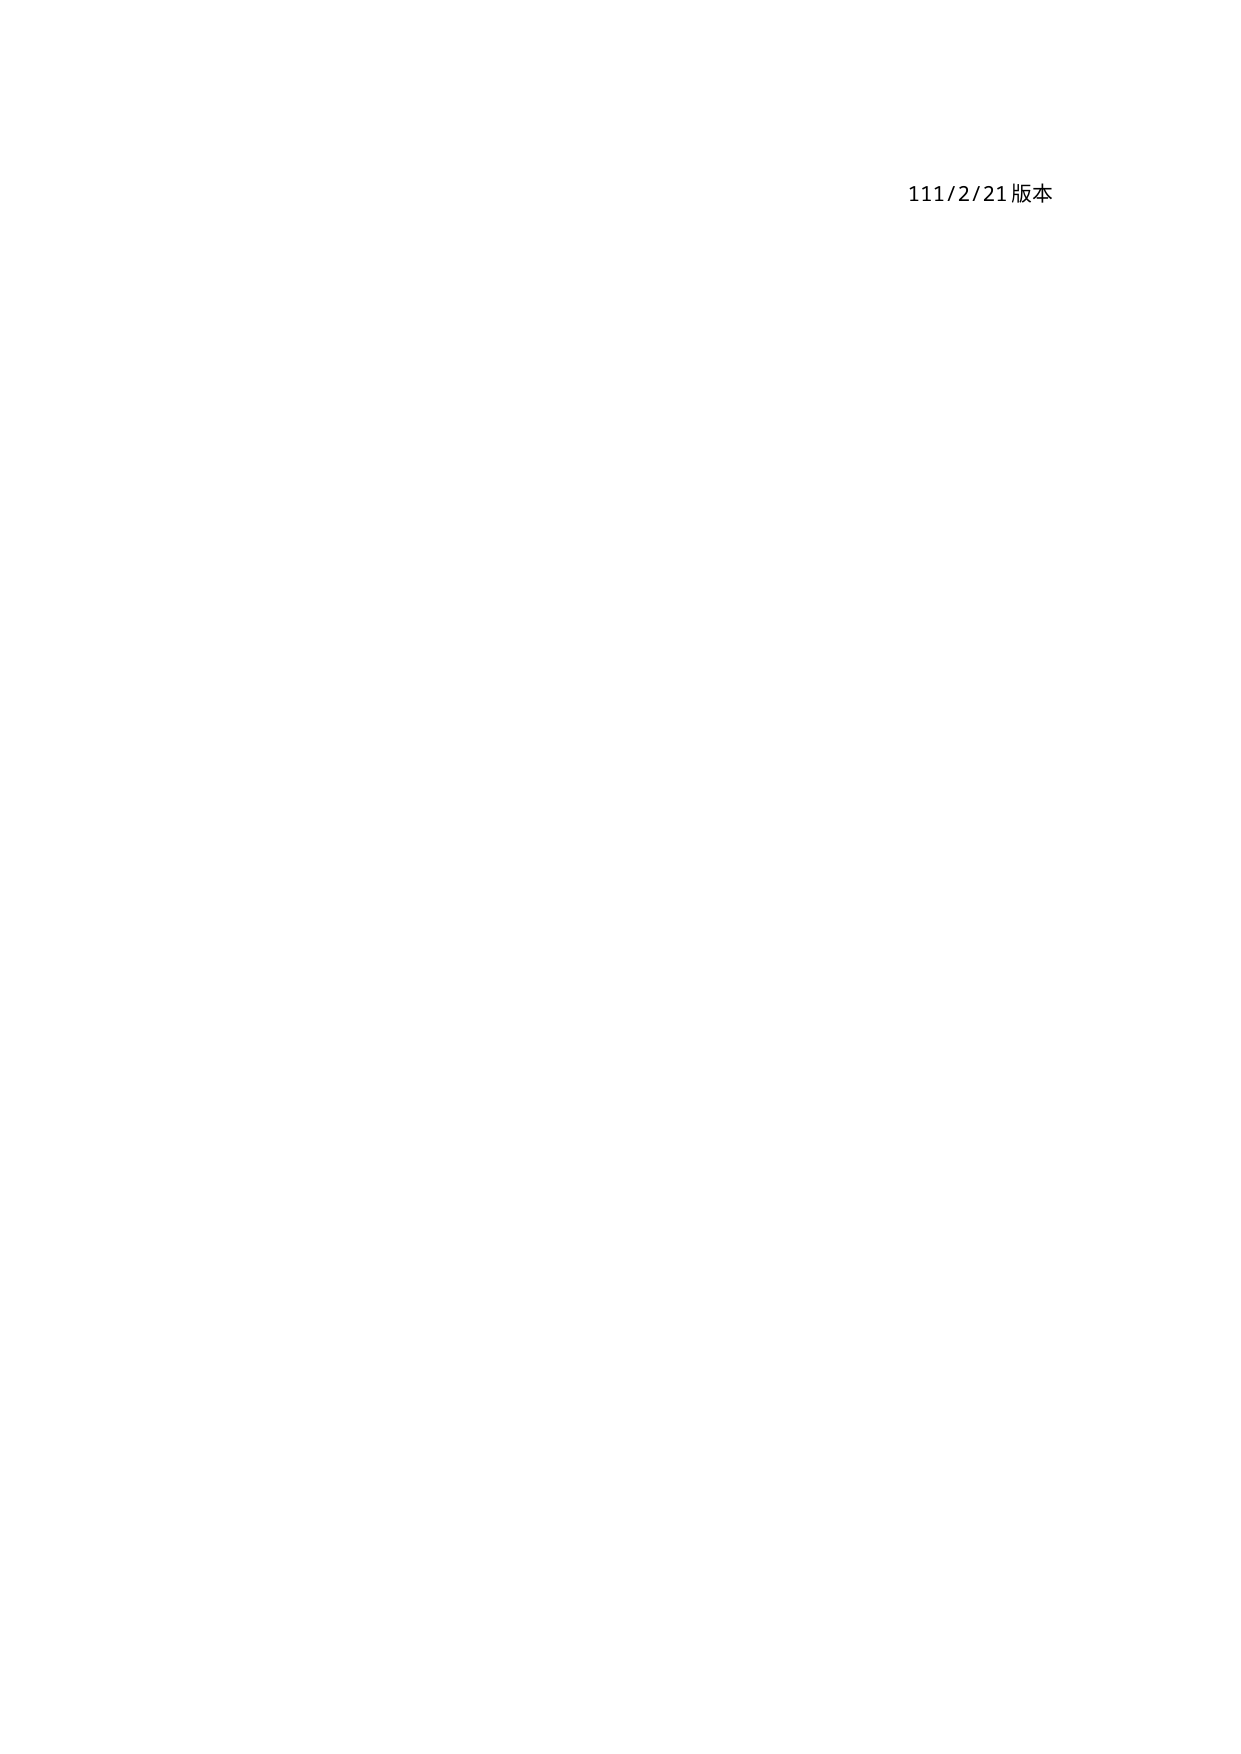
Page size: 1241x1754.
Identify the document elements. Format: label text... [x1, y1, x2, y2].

text 111/2/21版本 [187, 151, 1053, 213]
